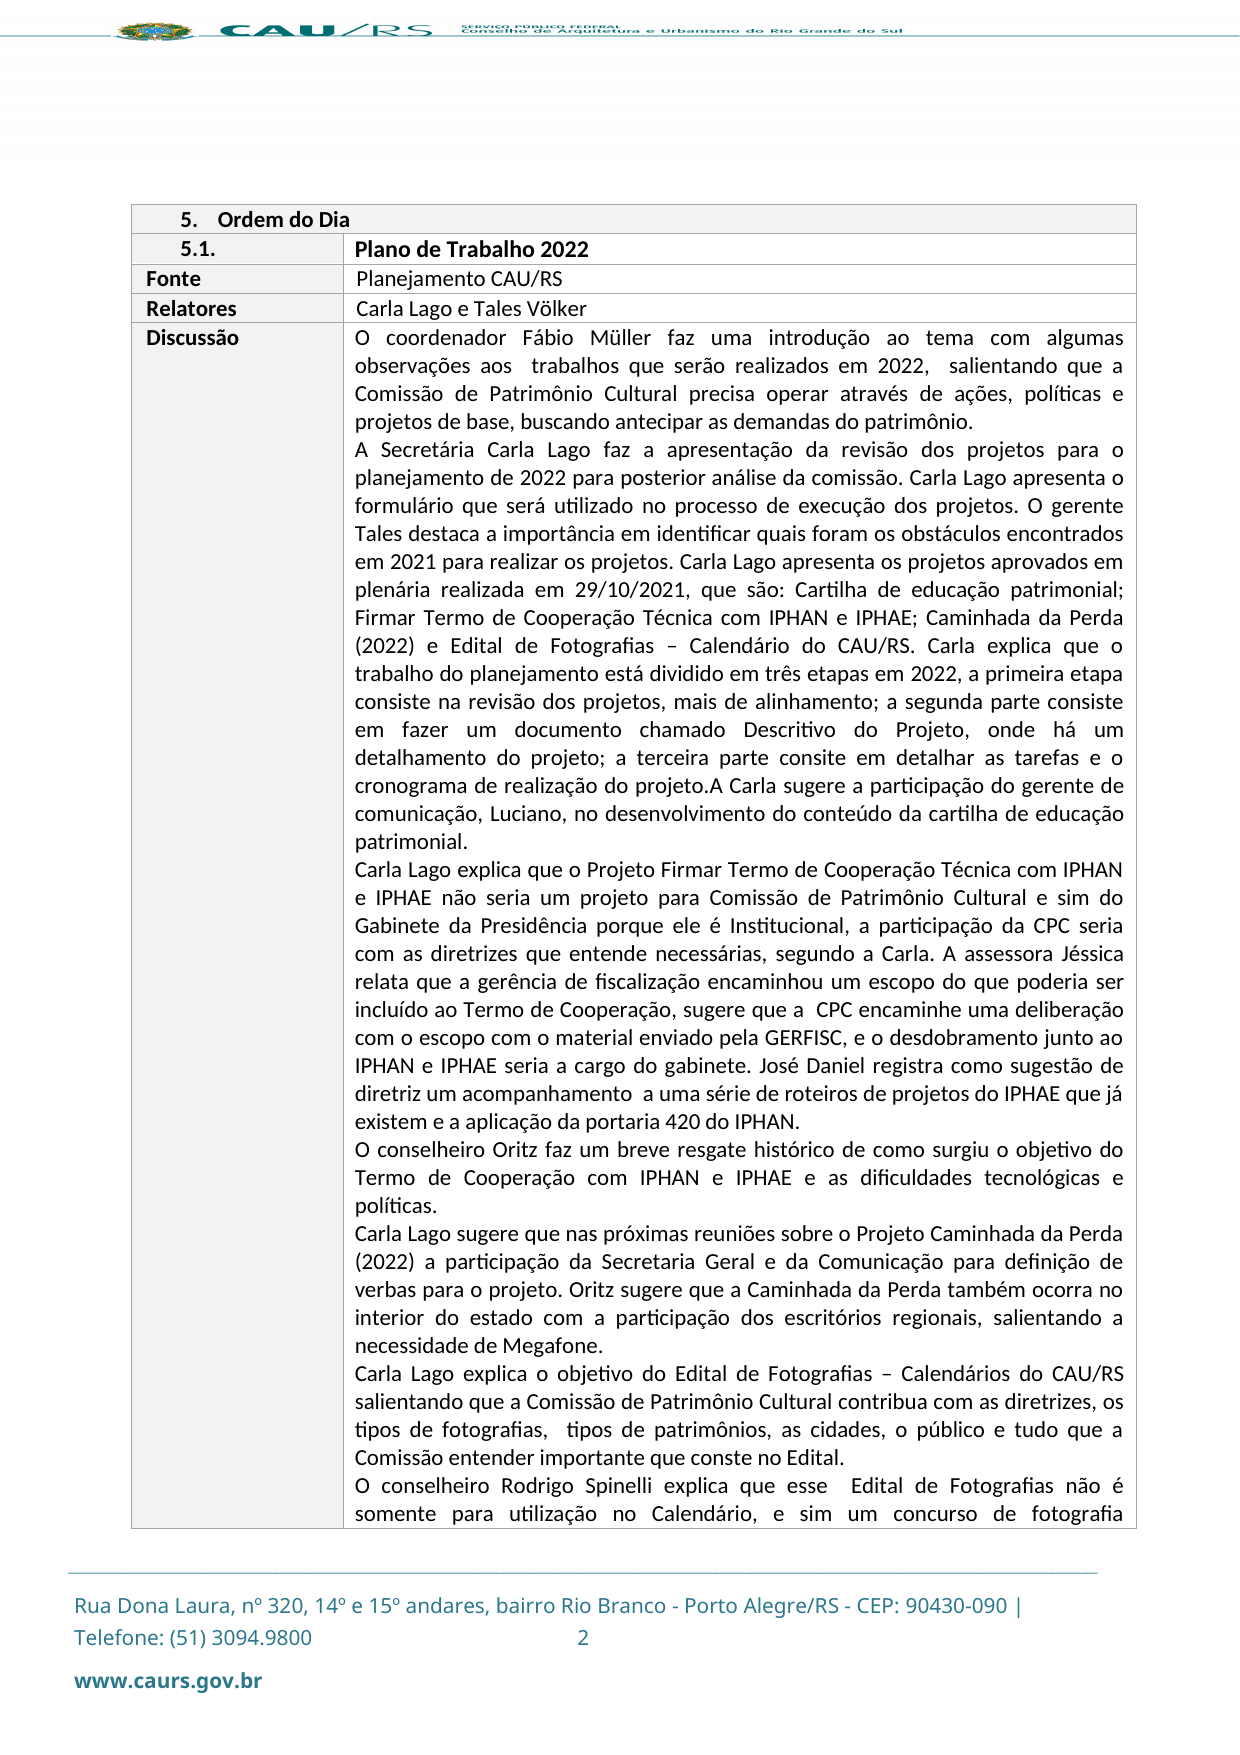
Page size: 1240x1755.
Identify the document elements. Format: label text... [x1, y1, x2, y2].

table_cell Relatores [132, 294, 343, 322]
table_cell O coordenador Fábio Müller faz uma introdução ao tema com algumas observações aos trabalhos que serão realizados em 2022, salientando que a Comissão de Patrimônio Cultural precisa operar através de ações, políticas e projetos de base, buscando antecipar as demandas do patrimônio. A Secretária Carla Lago faz a apresentação da revisão dos projetos para o planejamento de 2022 para posterior análise da comissão. Carla Lago apresenta o formulário que será utilizado no processo de execução dos projetos. O gerente Tales destaca a importância em identificar quais foram os obstáculos encontrados em 2021 para realizar os projetos. Carla Lago apresenta os projetos aprovados em plenária realizada em 29/10/2021, que são: Cartilha de educação patrimonial; Firmar Termo de Cooperação Técnica com IPHAN e IPHAE; Caminhada da Perda (2022) e Edital de Fotografias – Calendário do CAU/RS. Carla explica que o trabalho do planejamento está dividido em três etapas em 2022, a primeira etapa consiste na revisão dos projetos, mais de alinhamento; a segunda parte consiste em fazer um documento chamado Descritivo do Projeto, onde há um detalhamento do projeto; a terceira parte consite em detalhar as tarefas e o cronograma de realização do projeto.A Carla sugere a participação do gerente de comunicação, Luciano, no desenvolvimento do conteúdo da cartilha de educação patrimonial. Carla Lago explica que o Projeto Firmar Termo de Cooperação Técnica com IPHAN e IPHAE não seria um projeto para Comissão de Patrimônio Cultural e sim do Gabinete da Presidência porque ele é Institucional, a participação da CPC seria com as diretrizes que entende necessárias, segundo a Carla. A assessora Jéssica relata que a gerência de fiscalização encaminhou um escopo do que poderia ser incluído ao Termo de Cooperação, sugere que a CPC encaminhe uma deliberação com o escopo com o material enviado pela GERFISC, e o desdobramento junto ao IPHAN e IPHAE seria a cargo do gabinete. José Daniel registra como sugestão de diretriz um acompanhamento a uma série de roteiros de projetos do IPHAE que já existem e a aplicação da portaria 420 do IPHAN. O conselheiro Oritz faz um breve resgate histórico de como surgiu o objetivo do Termo de Cooperação com IPHAN e IPHAE e as dificuldades tecnológicas e políticas. Carla Lago sugere que nas próximas reuniões sobre o Projeto Caminhada da Perda (2022) a participação da Secretaria Geral e da Comunicação para definição de verbas para o projeto. Oritz sugere que a Caminhada da Perda também ocorra no interior do estado com a participação dos escritórios regionais, salientando a necessidade de Megafone. Carla Lago explica o objetivo do Edital de Fotografias – Calendários do CAU/RS salientando que a Comissão de Patrimônio Cultural contribua com as diretrizes, os tipos de fotografias, tipos de patrimônios, as cidades, o público e tudo que a Comissão entender importante que conste no Edital. O conselheiro Rodrigo Spinelli explica que esse Edital de Fotografias não é somente para utilização no Calendário, e sim um concurso de fotografia [344, 323, 1136, 1528]
table_header Ordem do Dia [132, 205, 1136, 233]
table_cell Fonte [132, 265, 343, 293]
table_cell Planejamento CAU/RS [344, 265, 1136, 293]
table_cell Plano de Trabalho 2022 [344, 234, 1136, 263]
table_cell Discussão [132, 323, 343, 1528]
table_cell [132, 234, 343, 263]
table_cell Carla Lago e Tales Völker [344, 294, 1136, 322]
